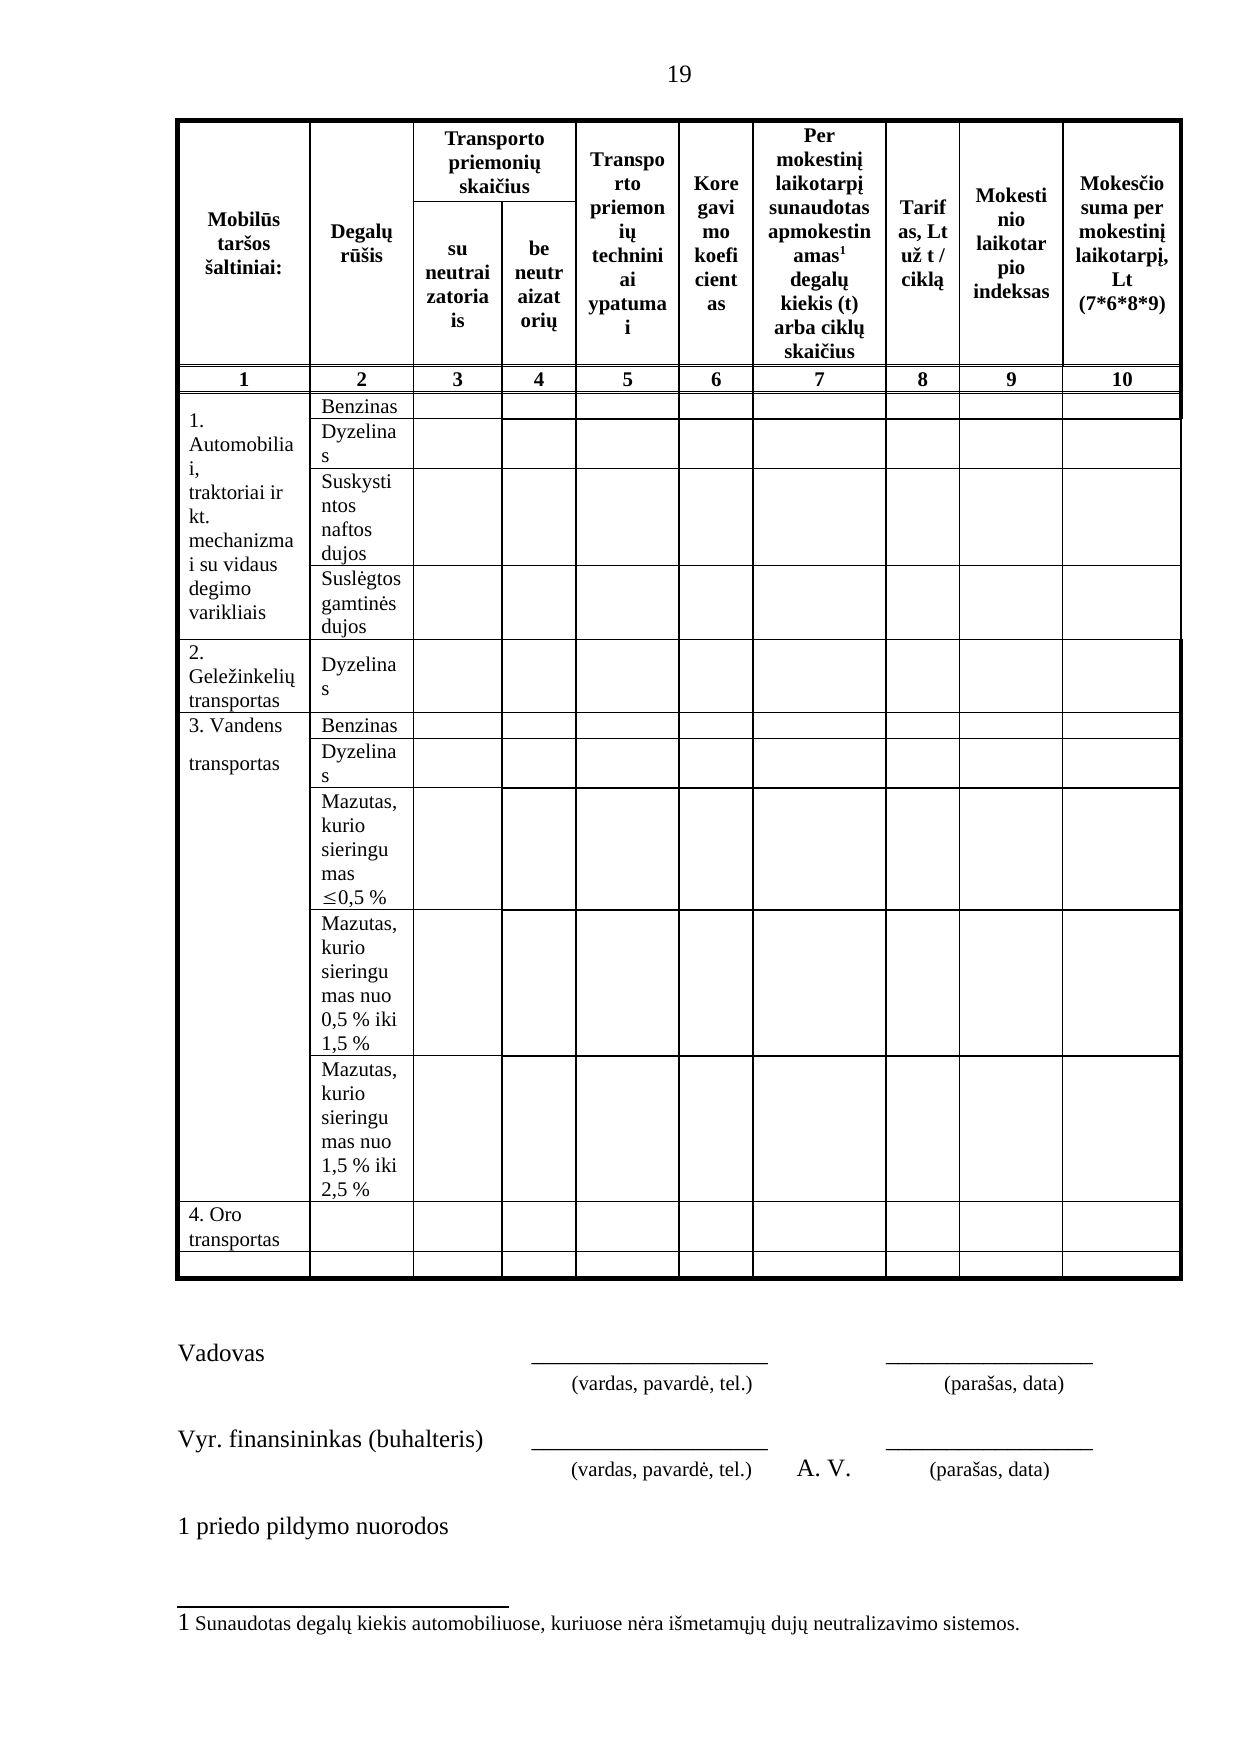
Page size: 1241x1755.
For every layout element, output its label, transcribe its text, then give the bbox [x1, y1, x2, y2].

table_cell [503, 911, 575, 1055]
text (vardas, pavardė, tel.) A. V. (parašas, data) [177, 1453, 1181, 1482]
table_cell [503, 640, 575, 712]
table_cell Dyzelinas [311, 640, 413, 712]
table_cell Mazutas, kurio sieringumas nuo 0,5 % iki 1,5 % [311, 910, 413, 1055]
table_cell 3. Vandens [180, 713, 309, 737]
table_cell [754, 911, 885, 1055]
table_cell [414, 739, 501, 787]
table_cell [577, 713, 678, 737]
table_cell 4 [503, 367, 575, 391]
table_cell [680, 1057, 752, 1201]
table_cell [887, 739, 959, 787]
table_cell [960, 1057, 1062, 1201]
table_cell [887, 1202, 959, 1251]
table_cell 1 [180, 367, 309, 391]
table_cell [680, 640, 752, 712]
table_cell Dyzelinas [311, 419, 413, 467]
table_cell [503, 566, 575, 638]
table_cell [960, 739, 1062, 787]
table_cell [577, 1252, 678, 1276]
table_cell [180, 1252, 309, 1276]
table_cell [960, 566, 1062, 638]
table_cell [680, 911, 752, 1055]
table_cell [960, 1202, 1062, 1251]
table_cell [960, 789, 1062, 909]
table_cell [1063, 1202, 1179, 1251]
text Vyr. finansininkas (buhalteris) [177, 1424, 1181, 1453]
table_cell [680, 1202, 752, 1251]
table_cell [180, 909, 309, 1055]
table_cell Suskystintos naftos dujos [311, 469, 413, 565]
table_cell [887, 469, 959, 565]
table_cell [960, 1252, 1062, 1276]
table_cell [577, 911, 678, 1055]
table_cell [754, 1057, 885, 1201]
table_cell [503, 394, 575, 418]
table_cell [754, 394, 885, 418]
table_cell [577, 420, 678, 467]
table_cell [1063, 420, 1180, 467]
table_cell [1063, 1057, 1179, 1201]
table_cell [754, 1202, 885, 1251]
table_cell [577, 566, 678, 638]
table_cell [754, 420, 885, 467]
table_cell [1063, 713, 1179, 737]
table_cell [680, 566, 752, 638]
table_cell [577, 789, 678, 909]
table_header Mokesčio suma per mokestinį laikotarpį, Lt (7*6*8*9) [1064, 123, 1179, 363]
table_cell su neutraizatoriais [414, 202, 501, 363]
table_cell 3 [414, 367, 501, 391]
table_header Degalų rūšis [311, 123, 413, 363]
table_cell [754, 1252, 885, 1276]
table_cell [503, 1057, 575, 1201]
table_cell Mazutas, kurio sieringumas £0,5 % [311, 788, 413, 909]
table_cell [503, 469, 575, 565]
table_cell 5 [577, 367, 678, 391]
table_cell [1063, 469, 1180, 565]
table_cell [754, 789, 885, 909]
table_cell [680, 394, 752, 418]
table_header Per mokestinį laikotarpį sunaudotas apmokestinamas degalų kiekis (t) arba ciklų skaičius [754, 123, 885, 363]
table_cell [754, 640, 885, 712]
table_cell 2. Geležinkelių transportas [180, 640, 309, 712]
table_cell [680, 1252, 752, 1276]
table_cell [960, 640, 1062, 712]
table_cell [680, 420, 752, 467]
text Vadovas [177, 1338, 1181, 1367]
table_cell 1. Automobiliai, traktoriai ir kt. mechanizmai su vidaus degimo varikliais [180, 394, 309, 638]
table_cell [503, 739, 575, 787]
text 1 priedo pildymo nuorodos [177, 1511, 1181, 1539]
table_header Tarifas, Lt už t / ciklą [887, 123, 959, 363]
table_cell [414, 469, 501, 565]
table_cell [180, 1055, 309, 1201]
table_cell [960, 911, 1062, 1055]
table_cell [680, 713, 752, 737]
table_cell [887, 420, 959, 467]
table_cell [960, 420, 1062, 467]
table_header Mobilūs taršos šaltiniai: [180, 123, 309, 363]
table_cell [1063, 1252, 1179, 1276]
table_cell transportas [180, 738, 309, 787]
table_cell [414, 910, 501, 1055]
table_header Transporto priemonių techniniai ypatumai [577, 123, 678, 363]
table_cell [680, 469, 752, 565]
table_cell [1063, 789, 1179, 909]
table_header Koregavimo koeficientas [680, 123, 752, 363]
table_cell [680, 739, 752, 787]
table_cell [414, 1252, 501, 1276]
table_cell [887, 566, 959, 638]
table_cell [180, 787, 309, 909]
table_cell [414, 1056, 501, 1201]
table_cell [311, 1202, 413, 1251]
table_cell [577, 469, 678, 565]
table_cell 2 [311, 367, 413, 391]
table_cell be neutraizatorių [503, 202, 575, 363]
table_cell [503, 789, 575, 909]
table_cell [414, 713, 501, 737]
table_cell [503, 420, 575, 467]
table_cell [414, 394, 501, 418]
table_cell Benzinas [311, 394, 413, 418]
table_cell 10 [1063, 367, 1179, 391]
table_cell Benzinas [311, 713, 413, 737]
table_cell [311, 1252, 413, 1276]
table_cell [414, 566, 501, 638]
table_cell [680, 789, 752, 909]
table_cell [503, 1202, 575, 1251]
table_cell [577, 1057, 678, 1201]
table_cell [1063, 394, 1179, 418]
table_cell [960, 394, 1062, 418]
table_cell [754, 469, 885, 565]
table_cell Suslėgtos gamtinės dujos [311, 566, 413, 638]
table_cell [503, 1252, 575, 1276]
table_cell [887, 911, 959, 1055]
table_cell [754, 566, 885, 638]
table_cell 6 [680, 367, 752, 391]
table_cell [1063, 640, 1179, 712]
table_cell [1063, 739, 1179, 787]
table_cell [887, 789, 959, 909]
table_cell [577, 739, 678, 787]
table_cell 9 [960, 367, 1062, 391]
table_cell Dyzelinas [311, 739, 413, 787]
table_cell 7 [754, 367, 885, 391]
table_cell Mazutas, kurio sieringumas nuo 1,5 % iki 2,5 % [311, 1056, 413, 1201]
table_cell [577, 394, 678, 418]
table_header Mokestinio laikotarpio indeksas [960, 123, 1062, 363]
table_cell [887, 640, 959, 712]
table_cell [414, 640, 501, 712]
table_cell [1063, 911, 1179, 1055]
table_cell [754, 739, 885, 787]
table_cell 8 [887, 367, 959, 391]
table_cell [960, 469, 1062, 565]
table_cell [887, 1252, 959, 1276]
table_cell 4. Oro transportas [180, 1202, 309, 1251]
table_cell [887, 394, 959, 418]
table_cell [887, 713, 959, 737]
table_cell [1063, 566, 1180, 638]
table_cell [887, 1057, 959, 1201]
table_cell [414, 1202, 501, 1251]
table_cell [577, 1202, 678, 1251]
table_cell [960, 713, 1062, 737]
table_cell [577, 640, 678, 712]
table_header Transporto priemonių skaičius [414, 123, 575, 201]
text (vardas, pavardė, tel.) (parašas, data) [177, 1367, 1181, 1396]
table_cell [503, 713, 575, 737]
table_cell [414, 788, 501, 909]
table_cell [414, 419, 501, 467]
table_cell [754, 713, 885, 737]
